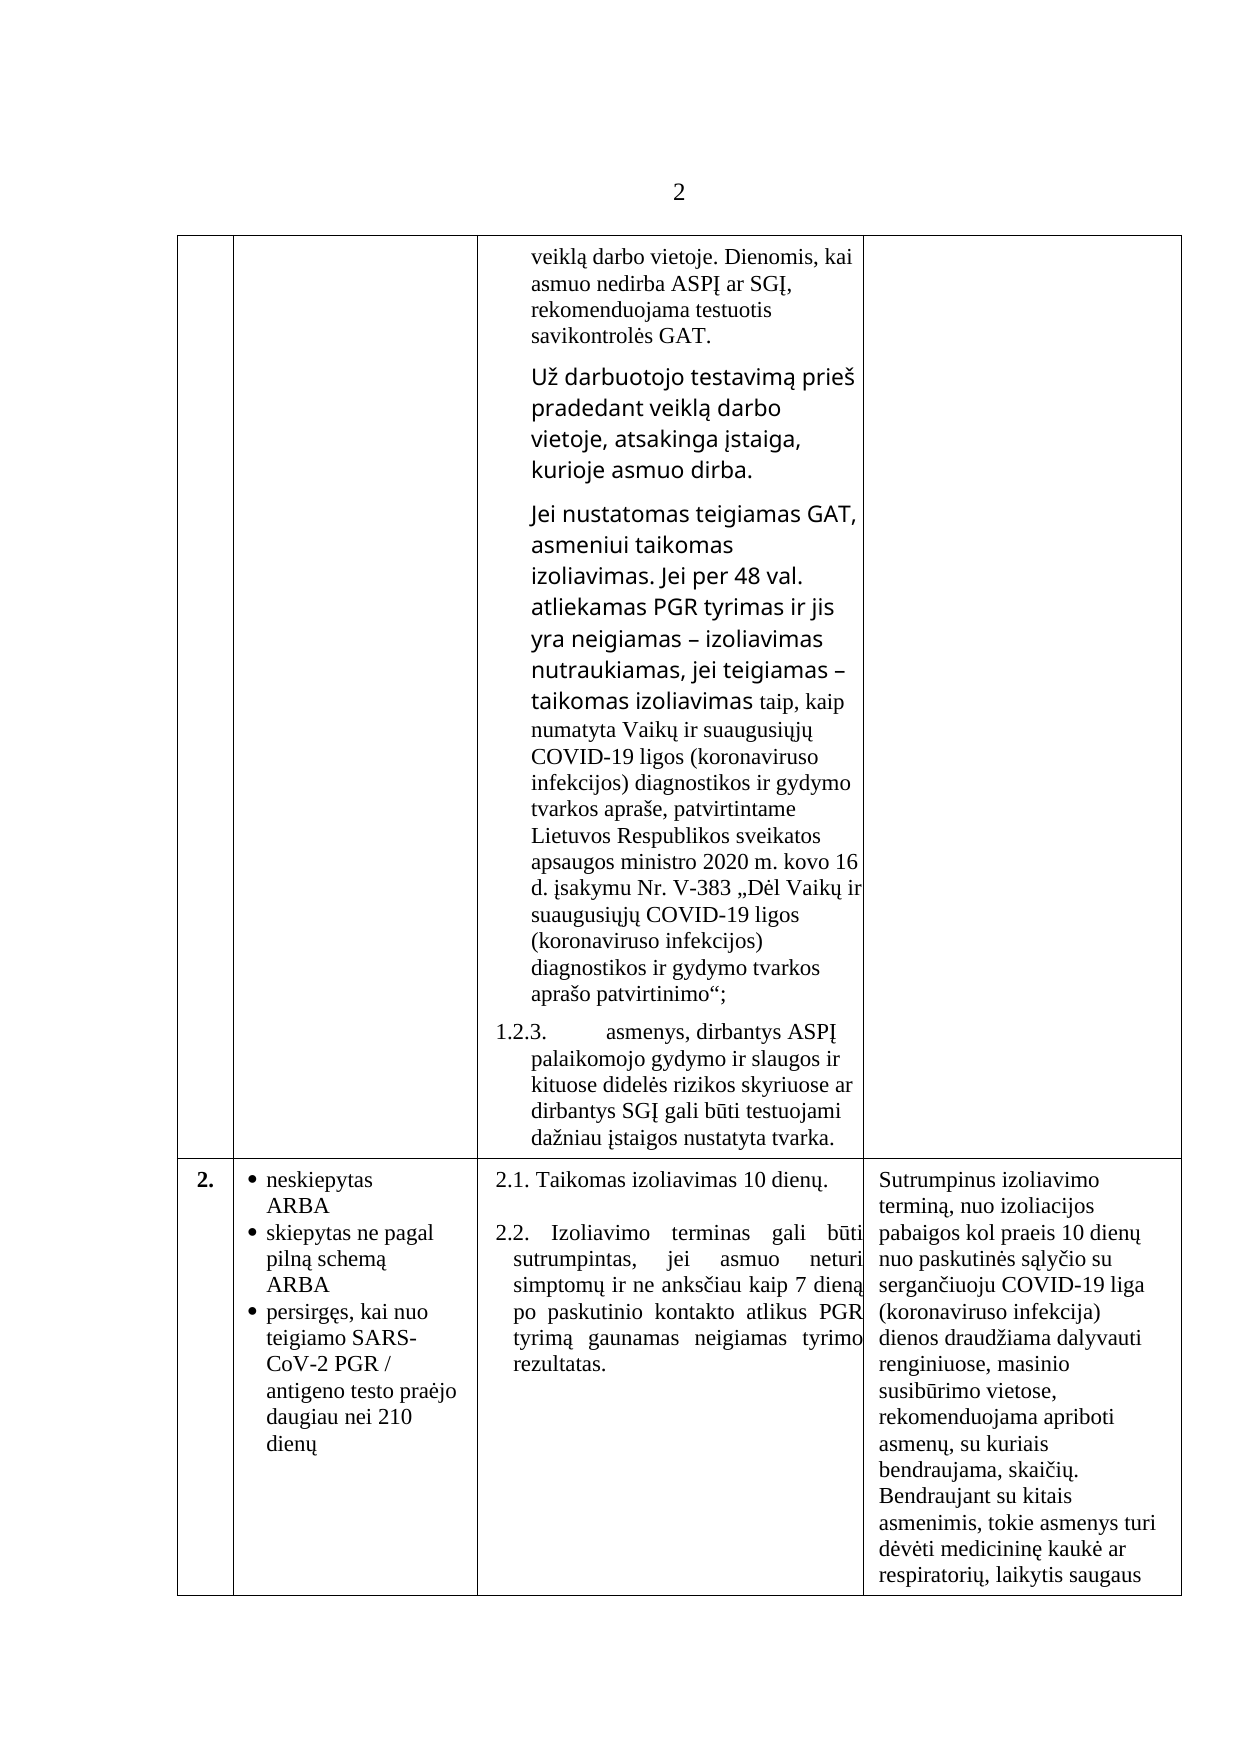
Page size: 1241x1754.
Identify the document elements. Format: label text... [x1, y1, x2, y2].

table_cell Sutrumpinus izoliavimo terminą, nuo izoliacijos pabaigos kol praeis 10 dienų nuo paskutinės sąlyčio su sergančiuoju COVID-19 liga (koronaviruso infekcija) dienos draudžiama dalyvauti renginiuose, masinio susibūrimo vietose, rekomenduojama apriboti asmenų, su kuriais bendraujama, skaičių. Bendraujant su kitais asmenimis, tokie asmenys turi dėvėti medicininę kaukė ar respiratorių, laikytis saugaus [864, 1159, 1181, 1595]
table_cell [178, 236, 233, 1157]
table_cell [864, 236, 1181, 1157]
table_cell [234, 236, 477, 1157]
table_cell 2.1. Taikomas izoliavimas 10 dienų. 2.2. Izoliavimo terminas gali būti sutrumpintas, jei asmuo neturi simptomų ir ne anksčiau kaip 7 dieną po paskutinio kontakto atlikus PGR tyrimą gaunamas neigiamas tyrimo rezultatas. [478, 1159, 863, 1595]
table_cell veiklą darbo vietoje. Dienomis, kai asmuo nedirba ASPĮ ar SGĮ, rekomenduojama testuotis savikontrolės GAT. Už darbuotojo testavimą prieš pradedant veiklą darbo vietoje, atsakinga įstaiga, kurioje asmuo dirba. Jei nustatomas teigiamas GAT, asmeniui taikomas izoliavimas. Jei per 48 val. atliekamas PGR tyrimas ir jis yra neigiamas – izoliavimas nutraukiamas, jei teigiamas – taikomas izoliavimas taip, kaip numatyta Vaikų ir suaugusiųjų COVID-19 ligos (koronaviruso infekcijos) diagnostikos ir gydymo tvarkos apraše, patvirtintame Lietuvos Respublikos sveikatos apsaugos ministro 2020 m. kovo 16 d. įsakymu Nr. V-383 „Dėl Vaikų ir suaugusiųjų COVID-19 ligos (koronaviruso infekcijos) diagnostikos ir gydymo tvarkos aprašo patvirtinimo“; 1.2.3. asmenys, dirbantys ASPĮ palaikomojo gydymo ir slaugos ir kituose didelės rizikos skyriuose ar dirbantys SGĮ gali būti testuojami dažniau įstaigos nustatyta tvarka. [478, 236, 863, 1157]
table_cell  neskiepytas ARBA  skiepytas ne pagal pilną schemą ARBA  persirgęs, kai nuo teigiamo SARS-CoV-2 PGR / antigeno testo praėjo daugiau nei 210 dienų [234, 1159, 477, 1595]
table_cell 2. [178, 1159, 233, 1595]
